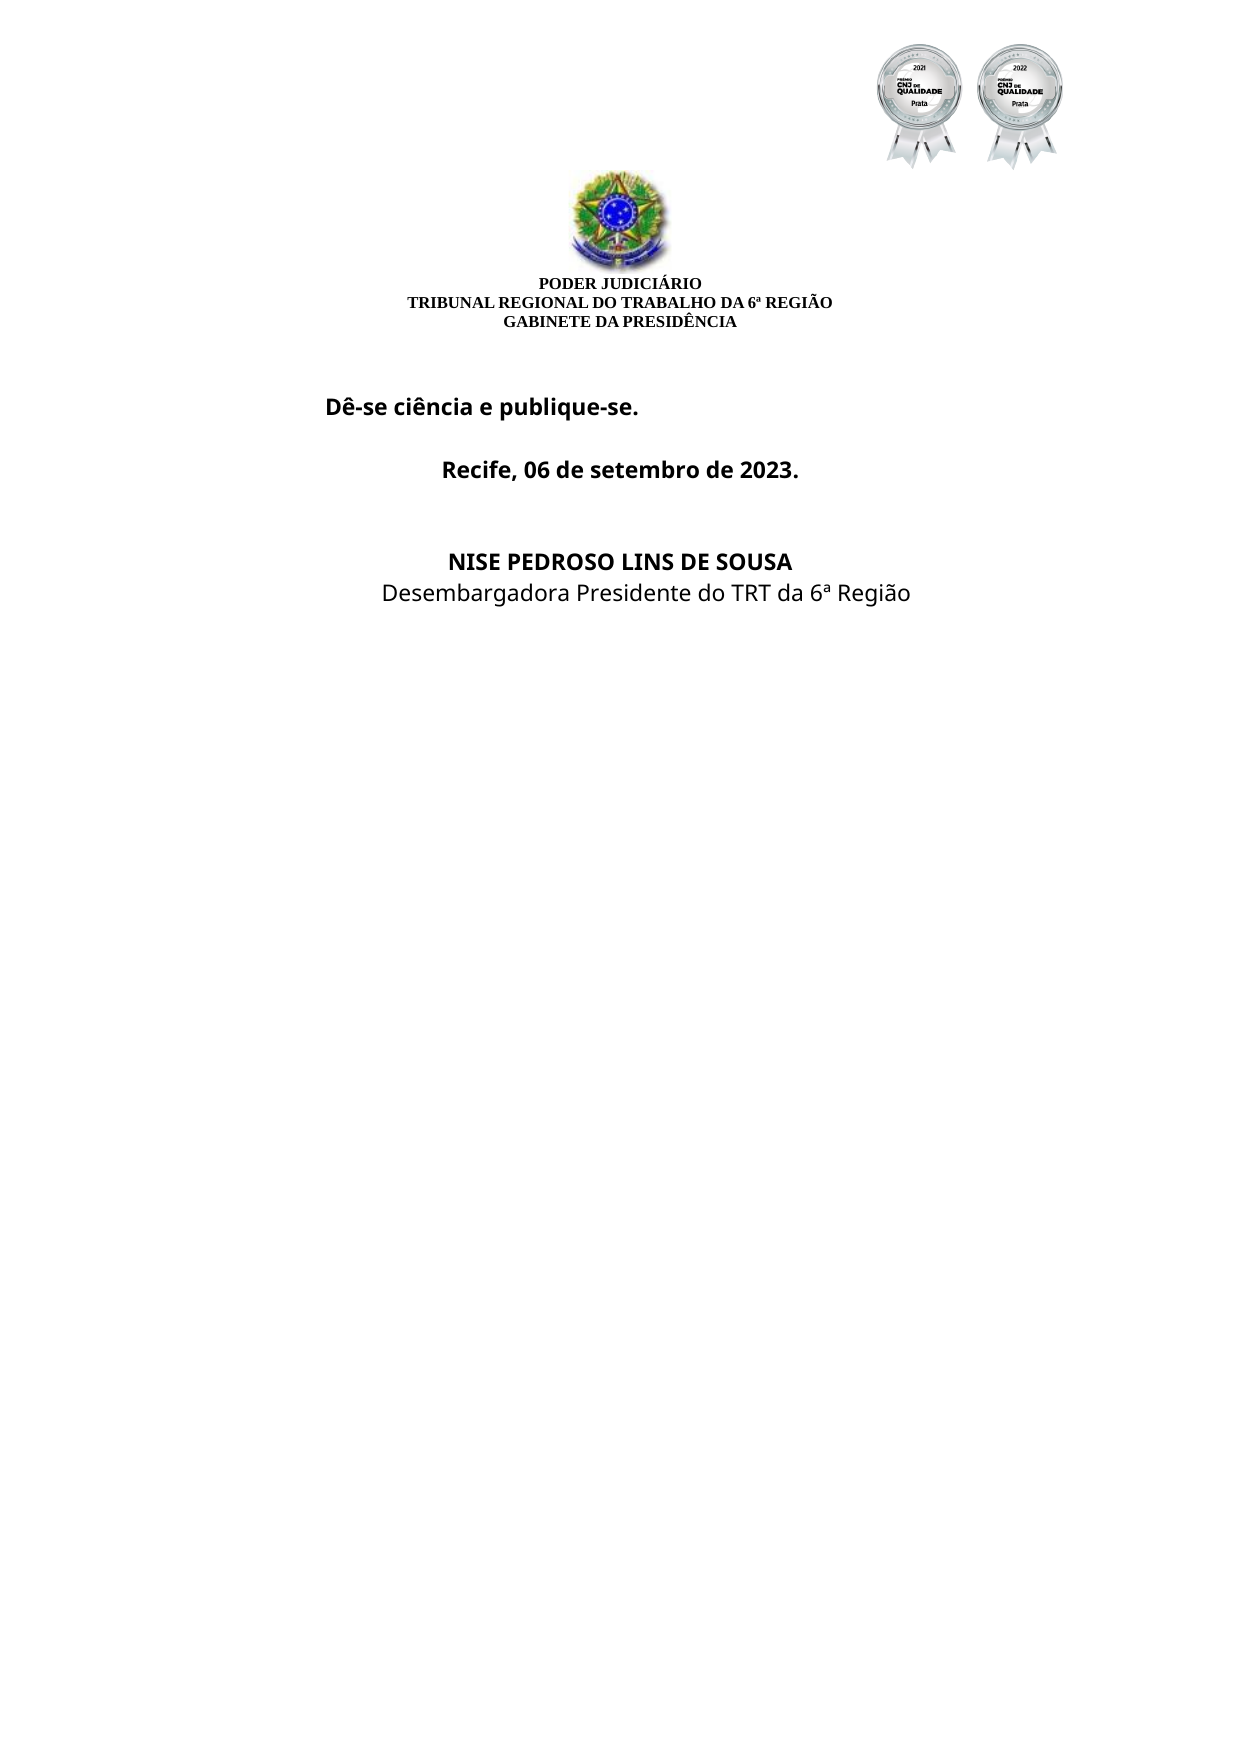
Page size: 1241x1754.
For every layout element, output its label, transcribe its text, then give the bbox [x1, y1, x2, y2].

text Recife, 06 de setembro de 2023. [177, 454, 1063, 485]
text NISE PEDROSO LINS DE SOUSA [177, 545, 1063, 577]
text Desembargadora Presidente do TRT da 6ª Região [177, 577, 1063, 608]
text Dê-se ciência e publique-se. [177, 391, 1063, 422]
